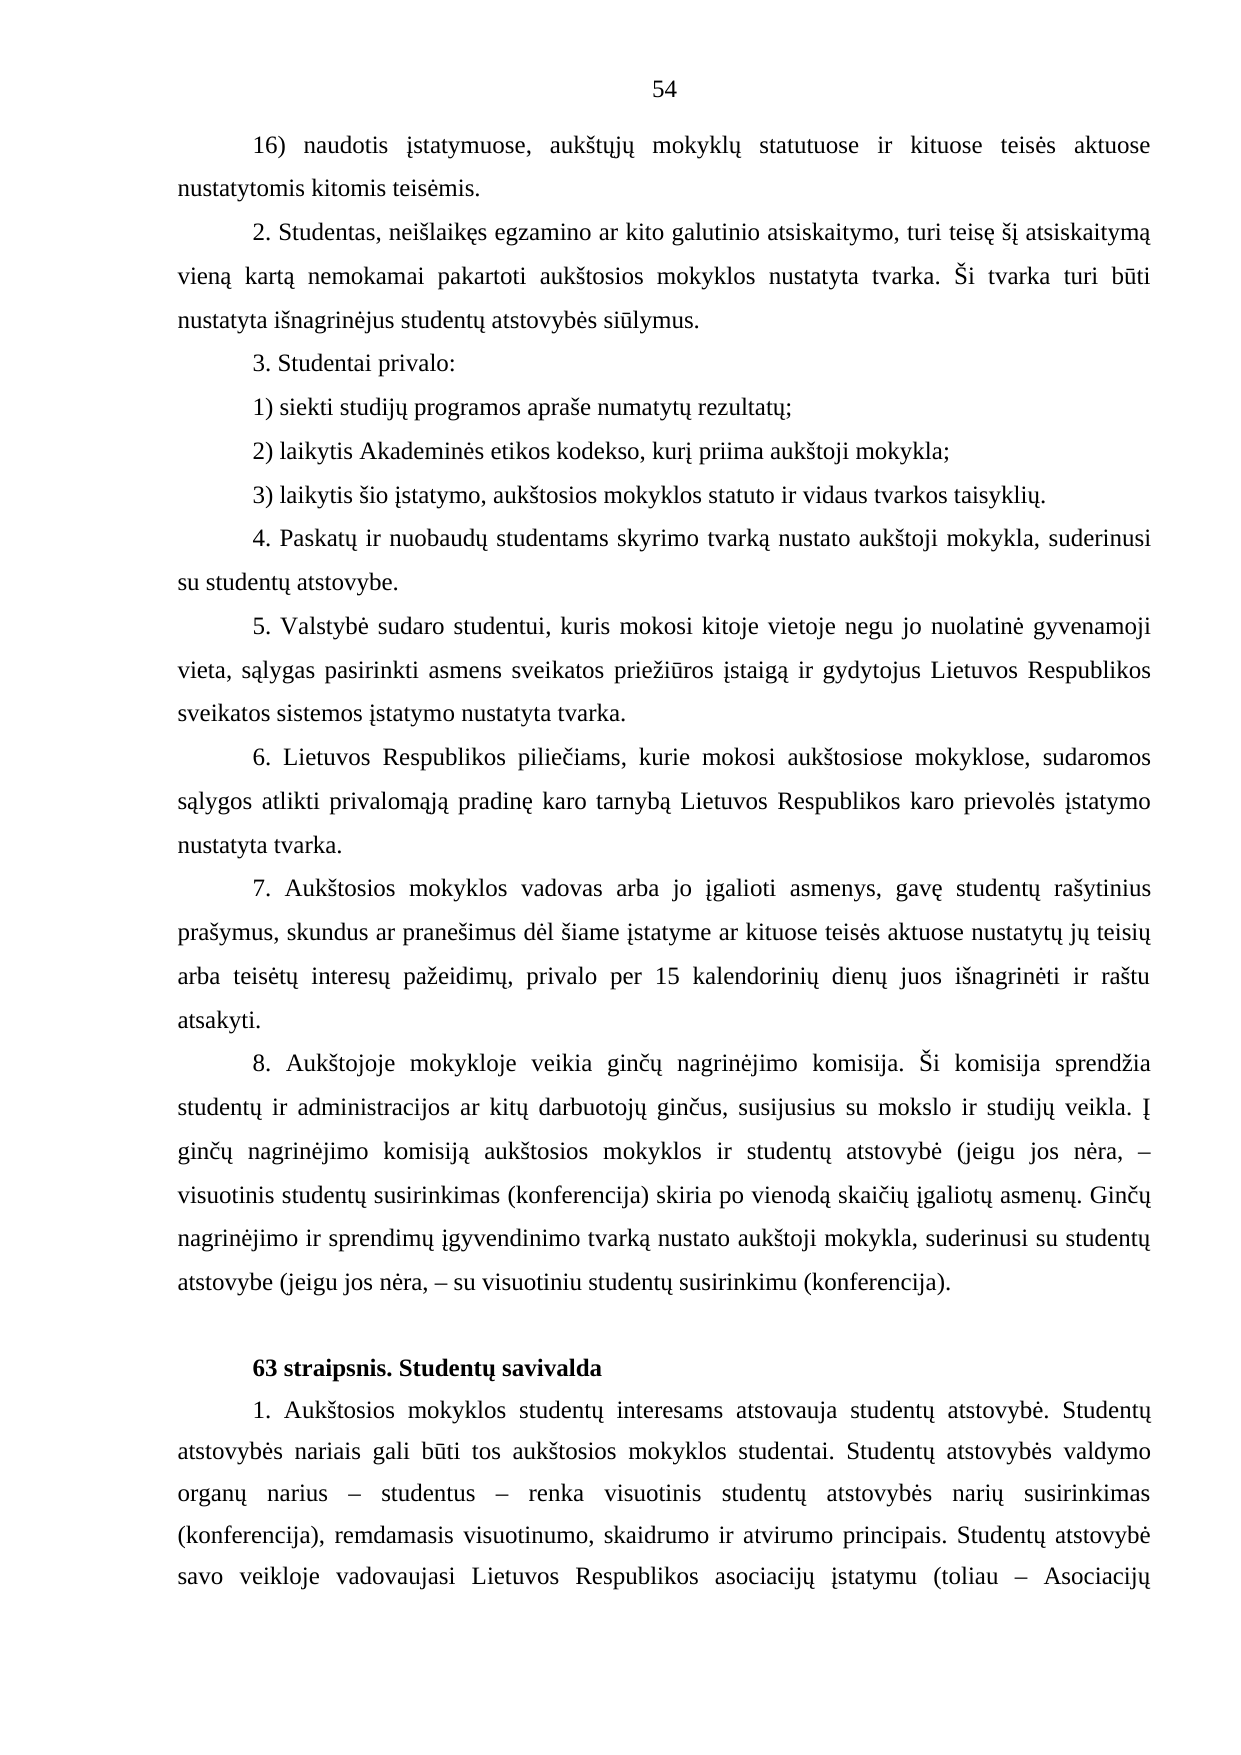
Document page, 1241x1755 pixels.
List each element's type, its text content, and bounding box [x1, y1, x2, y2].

text 5. Valstybė sudaro studentui, kuris mokosi kitoje vietoje negu jo nuolatinė gyvenamoji vieta, sąlygas pasirinkti asmens sveikatos priežiūros įstaigą ir gydytojus Lietuvos Respublikos sveikatos sistemos įstatymo nustatyta tvarka. [177, 599, 1152, 731]
text 3. Studentai privalo: [177, 337, 1152, 381]
text 8. Aukštojoje mokykloje veikia ginčų nagrinėjimo komisija. Ši komisija sprendžia studentų ir administracijos ar kitų darbuotojų ginčus, susijusius su mokslo ir studijų veikla. Į ginčų nagrinėjimo komisiją aukštosios mokyklos ir studentų atstovybė (jeigu jos nėra, – visuotinis studentų susirinkimas (konferencija) skiria po vienodą skaičių įgaliotų asmenų. Ginčų nagrinėjimo ir sprendimų įgyvendinimo tvarką nustato aukštoji mokykla, suderinusi su studentų atstovybe (jeigu jos nėra, – su visuotiniu studentų susirinkimu (konferencija). [177, 1037, 1152, 1299]
text 3) laikytis šio įstatymo, aukštosios mokyklos statuto ir vidaus tvarkos taisyklių. [177, 468, 1152, 512]
text 16) naudotis įstatymuose, aukštųjų mokyklų statutuose ir kituose teisės aktuose nustatytomis kitomis teisėmis. [177, 118, 1152, 206]
text 2) laikytis Akademinės etikos kodekso, kurį priima aukštoji mokykla; [177, 424, 1152, 468]
text 2. Studentas, neišlaikęs egzamino ar kito galutinio atsiskaitymo, turi teisę šį atsiskaitymą vieną kartą nemokamai pakartoti aukštosios mokyklos nustatyta tvarka. Ši tvarka turi būti nustatyta išnagrinėjus studentų atstovybės siūlymus. [177, 206, 1152, 337]
text 63 straipsnis. Studentų savivalda [177, 1343, 1152, 1385]
text 4. Paskatų ir nuobaudų studentams skyrimo tvarką nustato aukštoji mokykla, suderinusi su studentų atstovybe. [177, 512, 1152, 599]
text 7. Aukštosios mokyklos vadovas arba jo įgalioti asmenys, gavę studentų rašytinius prašymus, skundus ar pranešimus dėl šiame įstatyme ar kituose teisės aktuose nustatytų jų teisių arba teisėtų interesų pažeidimų, privalo per 15 kalendorinių dienų juos išnagrinėti ir raštu atsakyti. [177, 862, 1152, 1037]
text 6. Lietuvos Respublikos piliečiams, kurie mokosi aukštosiose mokyklose, sudaromos sąlygos atlikti privalomąją pradinę karo tarnybą Lietuvos Respublikos karo prievolės įstatymo nustatyta tvarka. [177, 731, 1152, 862]
text 1. Aukštosios mokyklos studentų interesams atstovauja studentų atstovybė. Studentų atstovybės nariais gali būti tos aukštosios mokyklos studentai. Studentų atstovybės valdymo organų narius – studentus – renka visuotinis studentų atstovybės narių susirinkimas (konferencija), remdamasis visuotinumo, skaidrumo ir atvirumo principais. Studentų atstovybė savo veikloje vadovaujasi Lietuvos Respublikos asociacijų įstatymu (toliau – Asociacijų [177, 1385, 1152, 1593]
text 1) siekti studijų programos apraše numatytų rezultatų; [177, 381, 1152, 424]
